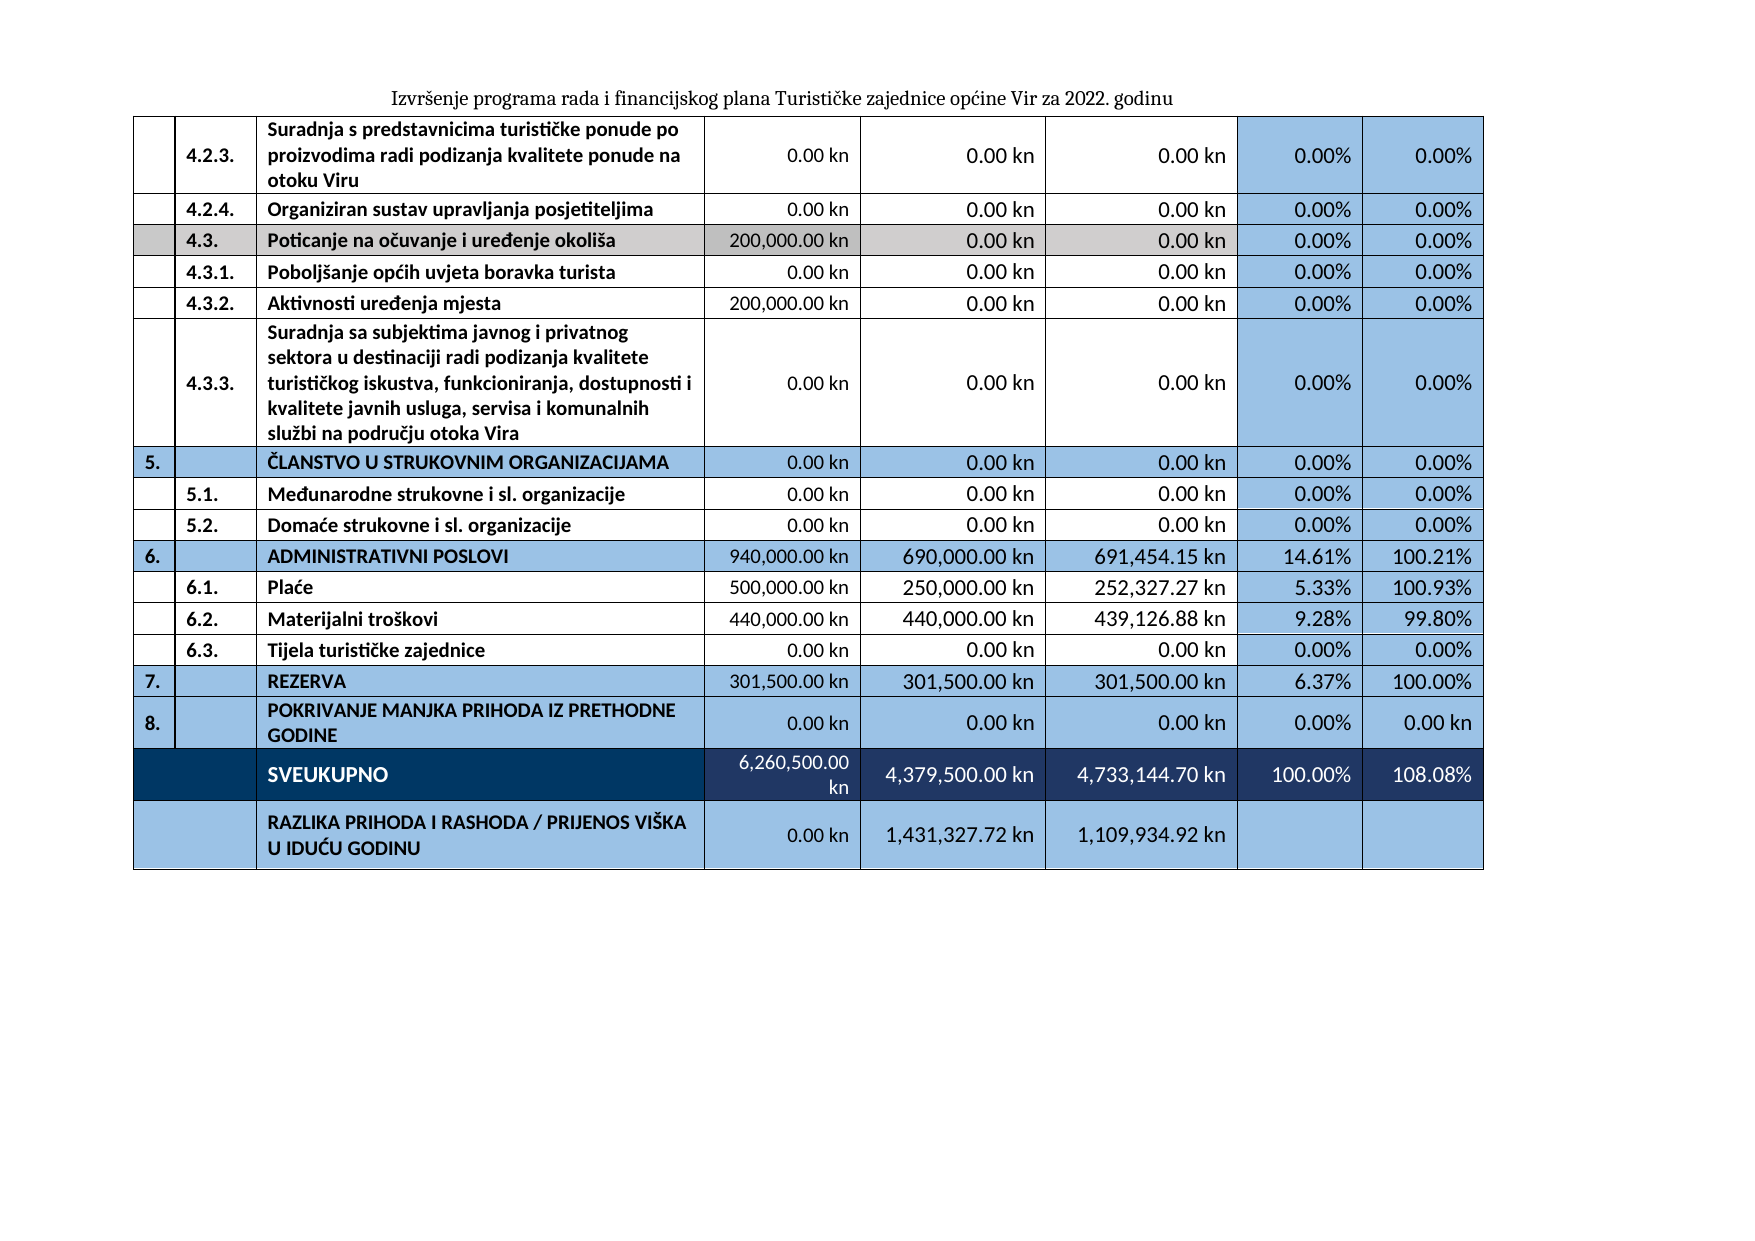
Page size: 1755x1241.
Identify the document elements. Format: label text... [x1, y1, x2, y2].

table_cell 0.00 kn [1046, 117, 1237, 193]
table_cell [134, 256, 174, 287]
table_cell 200,000.00 kn [705, 288, 860, 318]
table_cell 440,000.00 kn [861, 603, 1045, 633]
table_cell [176, 697, 256, 748]
table_cell 940,000.00 kn [705, 541, 860, 571]
table_cell 6.2. [176, 603, 256, 633]
table_cell 0.00% [1363, 256, 1483, 287]
table_cell 0.00% [1238, 194, 1362, 224]
table_cell 8. [134, 697, 174, 748]
table_cell 6.3. [176, 635, 256, 665]
table_cell 500,000.00 kn [705, 572, 860, 602]
table_cell [134, 749, 256, 800]
table_cell 0.00 kn [1046, 225, 1237, 255]
table_cell 4,733,144.70 kn [1046, 749, 1237, 800]
table_cell [134, 194, 174, 224]
table_cell 0.00 kn [705, 447, 860, 477]
table_cell 6,260,500.00 kn [705, 749, 860, 800]
table_cell 0.00% [1363, 194, 1483, 224]
table_cell 0.00% [1238, 288, 1362, 318]
table_cell 200,000.00 kn [705, 225, 860, 255]
table_cell 0.00 kn [861, 194, 1045, 224]
table_cell 6.37% [1238, 666, 1362, 696]
table_cell 99.80% [1363, 603, 1483, 633]
table_cell 0.00% [1363, 447, 1483, 477]
table_cell 252,327.27 kn [1046, 572, 1237, 602]
table_cell 250,000.00 kn [861, 572, 1045, 602]
table_cell 5.1. [176, 478, 256, 508]
table_cell 6.1. [176, 572, 256, 602]
table_cell [134, 801, 256, 868]
table_cell 0.00% [1363, 117, 1483, 193]
table_cell 301,500.00 kn [1046, 666, 1237, 696]
table_cell REZERVA [257, 666, 704, 696]
table_cell 0.00% [1238, 635, 1362, 665]
table_cell 0.00% [1238, 447, 1362, 477]
table_cell Plaće [257, 572, 704, 602]
table_cell [1363, 801, 1483, 868]
table_cell 0.00 kn [705, 510, 860, 540]
table_cell Međunarodne strukovne i sl. organizacije [257, 478, 704, 508]
table_cell Tijela turističke zajednice [257, 635, 704, 665]
table_cell 6. [134, 541, 174, 571]
table_cell 100.00% [1238, 749, 1362, 800]
table_cell [134, 288, 174, 318]
table_cell 4.3.3. [176, 319, 256, 446]
table_cell [134, 225, 174, 255]
table_cell ADMINISTRATIVNI POSLOVI [257, 541, 704, 571]
table_cell 100.21% [1363, 541, 1483, 571]
table_cell 0.00 kn [1046, 288, 1237, 318]
table_cell 108.08% [1363, 749, 1483, 800]
table_cell 0.00 kn [705, 697, 860, 748]
table_cell Suradnja s predstavnicima turističke ponude po proizvodima radi podizanja kvalitete ponude na otoku Viru [257, 117, 704, 193]
table_cell 4.3.2. [176, 288, 256, 318]
table_cell 691,454.15 kn [1046, 541, 1237, 571]
table_cell 0.00 kn [1046, 697, 1237, 748]
table_cell 100.93% [1363, 572, 1483, 602]
table_cell Poticanje na očuvanje i uređenje okoliša [257, 225, 704, 255]
table_cell 0.00 kn [705, 194, 860, 224]
table_cell 0.00 kn [861, 510, 1045, 540]
table_cell 9.28% [1238, 603, 1362, 633]
table_cell 7. [134, 666, 174, 696]
table_cell 0.00% [1238, 510, 1362, 540]
table_cell 0.00 kn [705, 801, 860, 868]
table_cell [134, 572, 174, 602]
table_cell 0.00% [1363, 225, 1483, 255]
table_cell [134, 635, 174, 665]
table_cell SVEUKUPNO [257, 749, 704, 800]
table_cell 0.00 kn [705, 635, 860, 665]
table_cell 690,000.00 kn [861, 541, 1045, 571]
table_cell Materijalni troškovi [257, 603, 704, 633]
table_cell [134, 319, 174, 446]
table_cell 0.00 kn [1046, 256, 1237, 287]
table_cell [134, 478, 174, 508]
table_cell 0.00 kn [705, 256, 860, 287]
table_cell 4.3. [176, 225, 256, 255]
table_cell 100.00% [1363, 666, 1483, 696]
table_cell [134, 603, 174, 633]
table_cell 0.00 kn [1046, 194, 1237, 224]
table_cell 0.00 kn [1046, 510, 1237, 540]
table_cell 0.00 kn [1046, 635, 1237, 665]
table_cell RAZLIKA PRIHODA I RASHODA / PRIJENOS VIŠKA U IDUĆU GODINU [257, 801, 704, 868]
table_cell [176, 666, 256, 696]
table_cell 0.00 kn [1046, 319, 1237, 446]
table_cell 1,109,934.92 kn [1046, 801, 1237, 868]
table_cell [134, 510, 174, 540]
table_cell 440,000.00 kn [705, 603, 860, 633]
table_cell 0.00% [1238, 319, 1362, 446]
table_cell Domaće strukovne i sl. organizacije [257, 510, 704, 540]
table_cell 14.61% [1238, 541, 1362, 571]
table_cell 0.00 kn [861, 697, 1045, 748]
table_cell 0.00% [1363, 288, 1483, 318]
table_cell 0.00% [1238, 478, 1362, 508]
table_cell 439,126.88 kn [1046, 603, 1237, 633]
table_cell Organiziran sustav upravljanja posjetiteljima [257, 194, 704, 224]
table_cell 0.00% [1363, 635, 1483, 665]
table_cell 5.2. [176, 510, 256, 540]
table_cell 5.33% [1238, 572, 1362, 602]
table_cell 0.00 kn [861, 256, 1045, 287]
table_cell 0.00% [1238, 256, 1362, 287]
table_cell Aktivnosti uređenja mjesta [257, 288, 704, 318]
table_cell 4.2.4. [176, 194, 256, 224]
table_cell 0.00 kn [1046, 447, 1237, 477]
table_cell 0.00% [1238, 225, 1362, 255]
table_cell 0.00 kn [705, 319, 860, 446]
table_cell POKRIVANJE MANJKA PRIHODA IZ PRETHODNE GODINE [257, 697, 704, 748]
table_cell 4.3.1. [176, 256, 256, 287]
table_cell 301,500.00 kn [705, 666, 860, 696]
table_cell 0.00% [1238, 117, 1362, 193]
table_cell 4,379,500.00 kn [861, 749, 1045, 800]
table_cell 0.00 kn [705, 117, 860, 193]
table_cell 0.00 kn [705, 478, 860, 508]
table_cell 0.00 kn [861, 225, 1045, 255]
table_cell 0.00 kn [861, 117, 1045, 193]
table_cell 0.00% [1238, 697, 1362, 748]
table_cell 0.00 kn [861, 319, 1045, 446]
table_cell 301,500.00 kn [861, 666, 1045, 696]
table_cell ČLANSTVO U STRUKOVNIM ORGANIZACIJAMA [257, 447, 704, 477]
table_cell 0.00 kn [861, 478, 1045, 508]
table_cell 0.00% [1363, 478, 1483, 508]
table_cell 0.00 kn [861, 635, 1045, 665]
table_cell 0.00 kn [1363, 697, 1483, 748]
table_cell [176, 447, 256, 477]
table_cell 0.00 kn [1046, 478, 1237, 508]
table_cell 0.00 kn [861, 447, 1045, 477]
table_cell Suradnja sa subjektima javnog i privatnog sektora u destinaciji radi podizanja kvalitete turističkog iskustva, funkcioniranja, dostupnosti i kvalitete javnih usluga, servisa i komunalnih službi na području otoka Vira [257, 319, 704, 446]
table_cell 0.00 kn [861, 288, 1045, 318]
table_cell 1,431,327.72 kn [861, 801, 1045, 868]
table_cell 4.2.3. [176, 117, 256, 193]
table_cell [134, 117, 174, 193]
table_cell 5. [134, 447, 174, 477]
table_cell 0.00% [1363, 510, 1483, 540]
table_cell [1238, 801, 1362, 868]
table_cell Poboljšanje općih uvjeta boravka turista [257, 256, 704, 287]
table_cell 0.00% [1363, 319, 1483, 446]
table_cell [176, 541, 256, 571]
